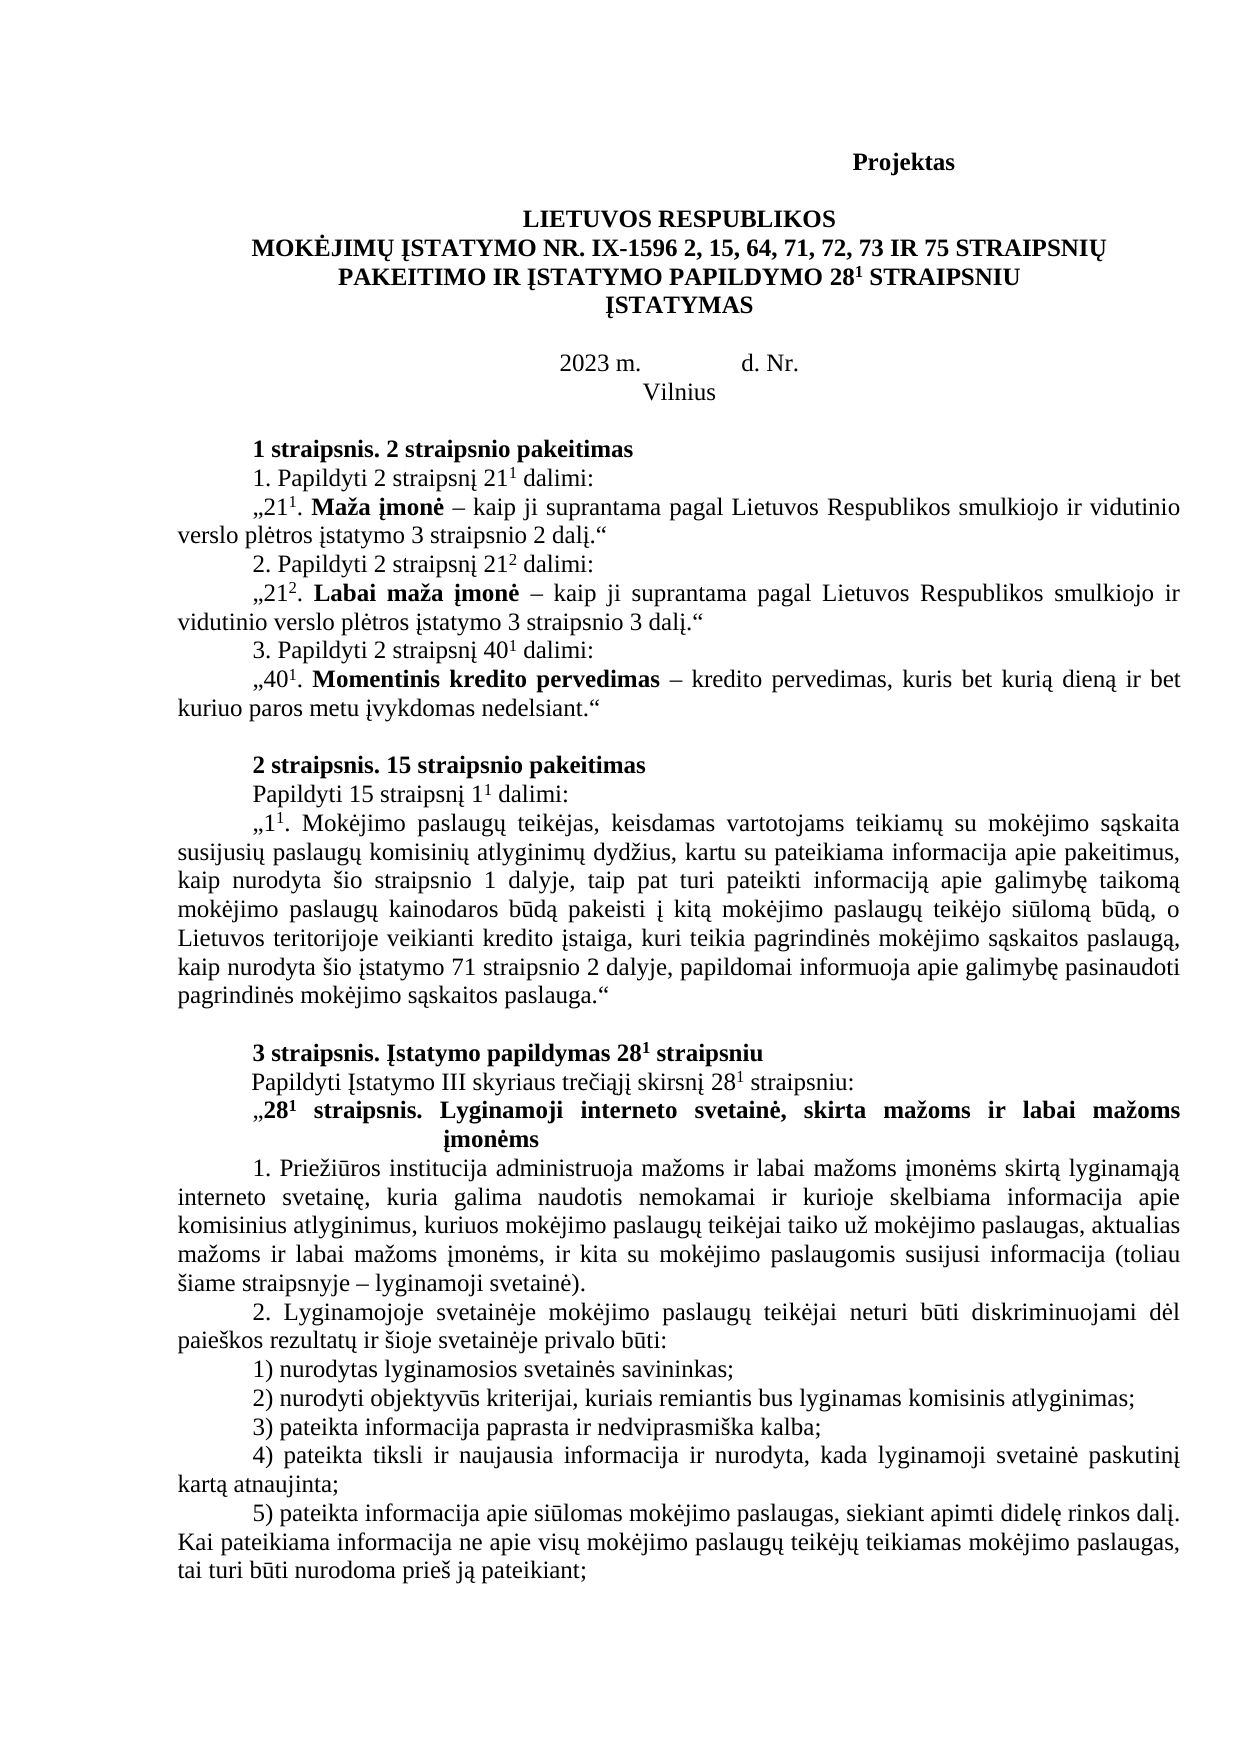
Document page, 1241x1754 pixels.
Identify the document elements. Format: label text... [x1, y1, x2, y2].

text Papildyti Įstatymo III skyriaus trečiąjį skirsnį 281 straipsniu: [177, 1067, 1181, 1096]
text 2023 m. d. Nr. [177, 348, 1181, 377]
text 4) pateikta tiksli ir naujausia informacija ir nurodyta, kada lyginamoji svetainė paskutinį kartą atnaujinta; [177, 1441, 1181, 1498]
text 3. Papildyti 2 straipsnį 401 dalimi: [177, 636, 1181, 664]
text „281 straipsnis. Lyginamoji interneto svetainė, skirta mažoms ir labai mažoms įmonėms [252, 1096, 1181, 1153]
text 3) pateikta informacija paprasta ir nedviprasmiška kalba; [177, 1412, 1181, 1441]
text 2. Papildyti 2 straipsnį 212 dalimi: [177, 549, 1181, 578]
text „212. Labai maža įmonė – kaip ji suprantama pagal Lietuvos Respublikos smulkiojo ir vidutinio verslo plėtros įstatymo 3 straipsnio 3 dalį.“ [177, 578, 1181, 636]
text 1 straipsnis. 2 straipsnio pakeitimas [177, 434, 1181, 463]
text Projektas [852, 147, 1181, 176]
text „401. Momentinis kredito pervedimas – kredito pervedimas, kuris bet kurią dieną ir bet kuriuo paros metu įvykdomas nedelsiant.“ [177, 664, 1181, 722]
text 1) nurodytas lyginamosios svetainės savininkas; [177, 1354, 1181, 1383]
text 3 straipsnis. Įstatymo papildymas 281 straipsniu [177, 1038, 1181, 1067]
text Papildyti 15 straipsnį 11 dalimi: [177, 779, 1181, 808]
text Vilnius [177, 377, 1181, 406]
text 2. Lyginamojoje svetainėje mokėjimo paslaugų teikėjai neturi būti diskriminuojami dėl paieškos rezultatų ir šioje svetainėje privalo būti: [177, 1297, 1181, 1354]
text ĮSTATYMAS [177, 291, 1181, 319]
text 2) nurodyti objektyvūs kriterijai, kuriais remiantis bus lyginamas komisinis atlyginimas; [177, 1383, 1181, 1412]
text „211. Maža įmonė – kaip ji suprantama pagal Lietuvos Respublikos smulkiojo ir vidutinio verslo plėtros įstatymo 3 straipsnio 2 dalį.“ [177, 492, 1181, 549]
text „11. Mokėjimo paslaugų teikėjas, keisdamas vartotojams teikiamų su mokėjimo sąskaita susijusių paslaugų komisinių atlyginimų dydžius, kartu su pateikiama informacija apie pakeitimus, kaip nurodyta šio straipsnio 1 dalyje, taip pat turi pateikti informaciją apie galimybę taikomą mokėjimo paslaugų kainodaros būdą pakeisti į kitą mokėjimo paslaugų teikėjo siūlomą būdą, o Lietuvos teritorijoje veikianti kredito įstaiga, kuri teikia pagrindinės mokėjimo sąskaitos paslaugą, kaip nurodyta šio įstatymo 71 straipsnio 2 dalyje, papildomai informuoja apie galimybę pasinaudoti pagrindinės mokėjimo sąskaitos paslauga.“ [177, 808, 1181, 1009]
text 1. Papildyti 2 straipsnį 211 dalimi: [177, 463, 1181, 492]
text LIETUVOS RESPUBLIKOS [177, 204, 1181, 233]
text MOKĖJIMŲ ĮSTATYMO NR. IX-1596 2, 15, 64, 71, 72, 73 IR 75 STRAIPSNIŲ PAKEITIMO IR ĮSTATYMO PAPILDYMO 281 STRAIPSNIU [177, 233, 1181, 291]
text 2 straipsnis. 15 straipsnio pakeitimas [177, 751, 1181, 779]
text 5) pateikta informacija apie siūlomas mokėjimo paslaugas, siekiant apimti didelę rinkos dalį. Kai pateikiama informacija ne apie visų mokėjimo paslaugų teikėjų teikiamas mokėjimo paslaugas, tai turi būti nurodoma prieš ją pateikiant; [177, 1498, 1181, 1584]
text 1. Priežiūros institucija administruoja mažoms ir labai mažoms įmonėms skirtą lyginamąją interneto svetainę, kuria galima naudotis nemokamai ir kurioje skelbiama informacija apie komisinius atlyginimus, kuriuos mokėjimo paslaugų teikėjai taiko už mokėjimo paslaugas, aktualias mažoms ir labai mažoms įmonėms, ir kita su mokėjimo paslaugomis susijusi informacija (toliau šiame straipsnyje – lyginamoji svetainė). [177, 1153, 1181, 1297]
